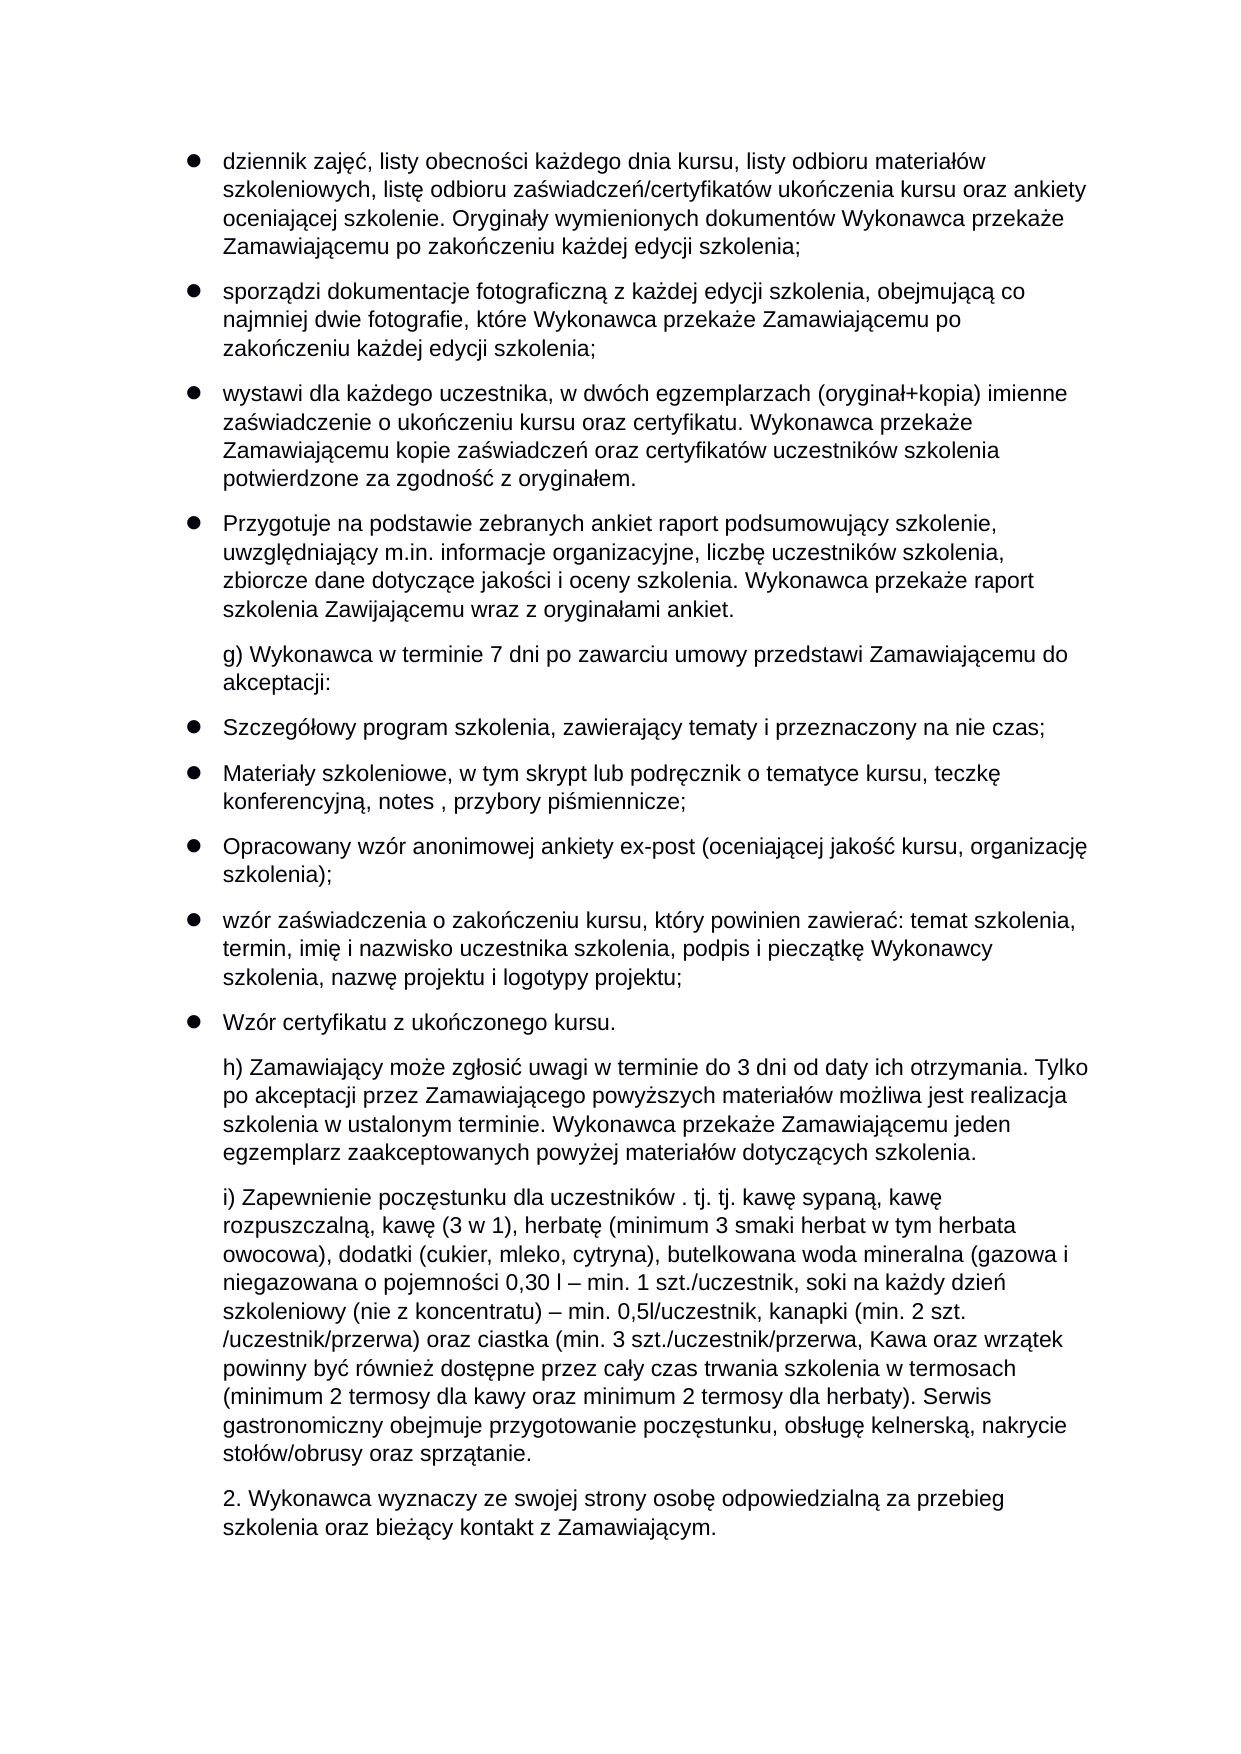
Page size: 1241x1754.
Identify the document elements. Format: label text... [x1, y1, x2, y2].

text i) Zapewnienie poczęstunku dla uczestników . tj. tj. kawę sypaną, kawę rozpuszczalną, kawę (3 w 1), herbatę (minimum 3 smaki herbat w tym herbata owocowa), dodatki (cukier, mleko, cytryna), butelkowana woda mineralna (gazowa i niegazowana o pojemności 0,30 l – min. 1 szt./uczestnik, soki na każdy dzień szkoleniowy (nie z koncentratu) – min. 0,5l/uczestnik, kanapki (min. 2 szt. /uczestnik/przerwa) oraz ciastka (min. 3 szt./uczestnik/przerwa, Kawa oraz wrzątek powinny być również dostępne przez cały czas trwania szkolenia w termosach (minimum 2 termosy dla kawy oraz minimum 2 termosy dla herbaty). Serwis gastronomiczny obejmuje przygotowanie poczęstunku, obsługę kelnerską, nakrycie stołów/obrusy oraz sprzątanie. [223, 1184, 1093, 1466]
text g) Wykonawca w terminie 7 dni po zawarciu umowy przedstawi Zamawiającemu do akceptacji: [223, 641, 1093, 696]
list sporządzi dokumentacje fotograficzną z każdej edycji szkolenia, obejmującą co najmniej dwie fotografie, które Wykonawca przekaże Zamawiającemu po zakończeniu każdej edycji szkolenia; [185, 278, 1093, 361]
list Szczegółowy program szkolenia, zawierający tematy i przeznaczony na nie czas; [185, 714, 1093, 741]
list wystawi dla każdego uczestnika, w dwóch egzemplarzach (oryginał+kopia) imienne zaświadczenie o ukończeniu kursu oraz certyfikatu. Wykonawca przekaże Zamawiającemu kopie zaświadczeń oraz certyfikatów uczestników szkolenia potwierdzone za zgodność z oryginałem. [185, 380, 1093, 492]
text 2. Wykonawca wyznaczy ze swojej strony osobę odpowiedzialną za przebieg szkolenia oraz bieżący kontakt z Zamawiającym. [223, 1485, 1093, 1540]
list Przygotuje na podstawie zebranych ankiet raport podsumowujący szkolenie, uwzględniający m.in. informacje organizacyjne, liczbę uczestników szkolenia, zbiorcze dane dotyczące jakości i oceny szkolenia. Wykonawca przekaże raport szkolenia Zawijającemu wraz z oryginałami ankiet. [185, 510, 1093, 622]
list dziennik zajęć, listy obecności każdego dnia kursu, listy odbioru materiałów szkoleniowych, listę odbioru zaświadczeń/certyfikatów ukończenia kursu oraz ankiety oceniającej szkolenie. Oryginały wymienionych dokumentów Wykonawca przekaże Zamawiającemu po zakończeniu każdej edycji szkolenia; [185, 148, 1093, 259]
list Opracowany wzór anonimowej ankiety ex-post (oceniającej jakość kursu, organizację szkolenia); [185, 833, 1093, 888]
text h) Zamawiający może zgłosić uwagi w terminie do 3 dni od daty ich otrzymania. Tylko po akceptacji przez Zamawiającego powyższych materiałów możliwa jest realizacja szkolenia w ustalonym terminie. Wykonawca przekaże Zamawiającemu jeden egzemplarz zaakceptowanych powyżej materiałów dotyczących szkolenia. [223, 1054, 1093, 1165]
list Materiały szkoleniowe, w tym skrypt lub podręcznik o tematyce kursu, teczkę konferencyjną, notes , przybory piśmiennicze; [185, 759, 1093, 814]
list Wzór certyfikatu z ukończonego kursu. [185, 1008, 1093, 1035]
list wzór zaświadczenia o zakończeniu kursu, który powinien zawierać: temat szkolenia, termin, imię i nazwisko uczestnika szkolenia, podpis i pieczątkę Wykonawcy szkolenia, nazwę projektu i logotypy projektu; [185, 907, 1093, 990]
